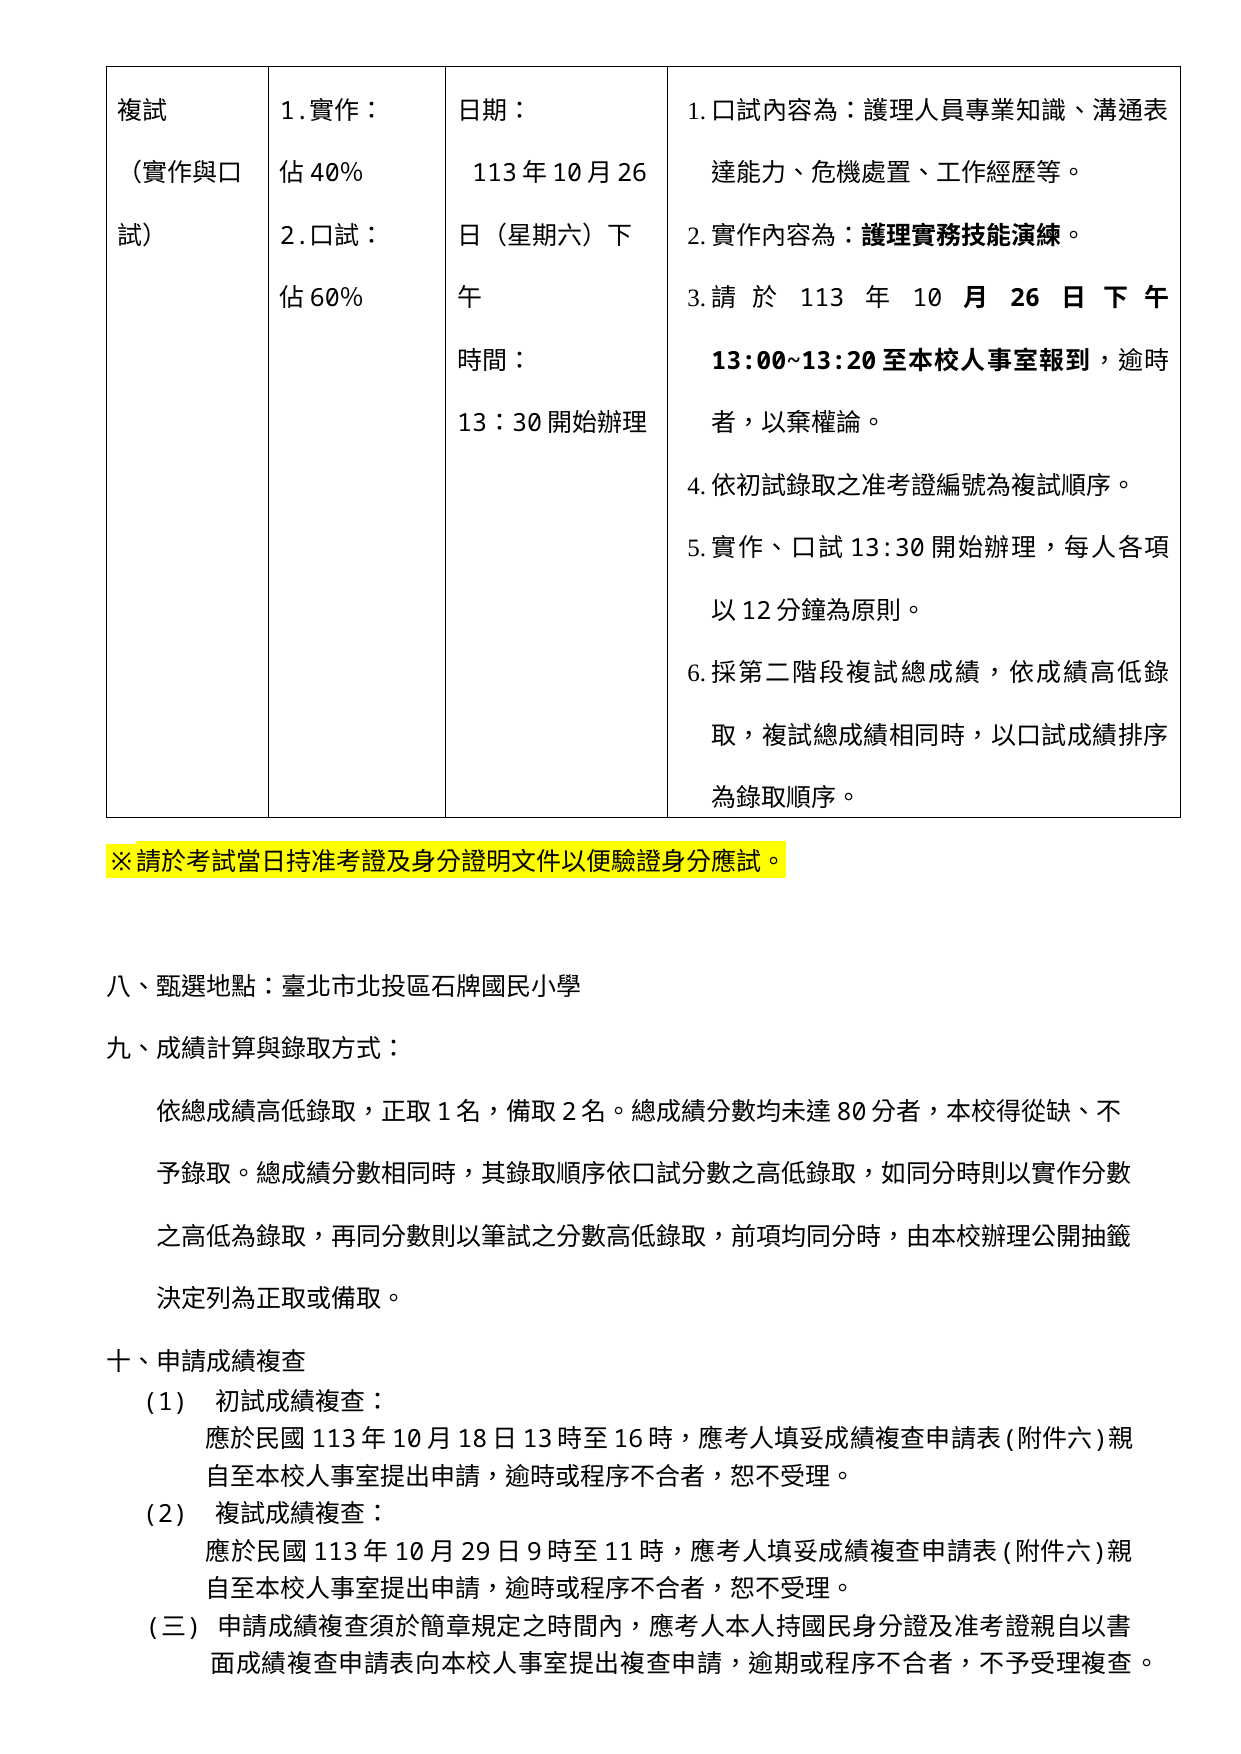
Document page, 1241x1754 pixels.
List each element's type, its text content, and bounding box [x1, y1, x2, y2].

text 依總成績高低錄取，正取1名，備取2名。總成績分數均未達80分者，本校得從缺、不予錄取。總成績分數相同時，其錄取順序依口試分數之高低錄取，如同分時則以實作分數之高低為錄取，再同分數則以筆試之分數高低錄取，前項均同分時，由本校辦理公開抽籤決定列為正取或備取。 [156, 1068, 1134, 1318]
table_cell 口試內容為：護理人員專業知識、溝通表達能力、危機處置、工作經歷等。 實作內容為：護理實務技能演練。 請於113年10月26日下午13:00~13:20至本校人事室報到，逾時者，以棄權論。 依初試錄取之准考證編號為複試順序。 實作、口試13:30開始辦理，每人各項以12分鐘為原則。 採第二階段複試總成績，依成績高低錄取，複試總成績相同時，以口試成績排序為錄取順序。 [668, 67, 1180, 817]
text 應於民國113年10月18日13時至16時，應考人填妥成績複查申請表(附件六)親自至本校人事室提出申請，逾時或程序不合者，恕不受理。 [205, 1418, 1134, 1493]
text 十、申請成績複查 [106, 1318, 1134, 1380]
text (三) 申請成績複查須於簡章規定之時間內，應考人本人持國民身分證及准考證親自以書面成績複查申請表向本校人事室提出複查申請，逾期或程序不合者，不予受理複查。 [145, 1605, 1134, 1680]
text 九、成績計算與錄取方式： [106, 1005, 1134, 1068]
text ※請於考試當日持准考證及身分證明文件以便驗證身分應試。 [106, 818, 1134, 880]
table_cell 日期： 113年10月26日（星期六）下午 時間： 13：30開始辦理 [446, 67, 667, 817]
text 應於民國113年10月29日9時至11時，應考人填妥成績複查申請表(附件六)親自至本校人事室提出申請，逾時或程序不合者，恕不受理。 [205, 1530, 1134, 1605]
list 複試成績複查： [143, 1493, 1131, 1530]
list 初試成績複查： [143, 1380, 1131, 1418]
table_cell 1.實作： 佔40％ 2.口試： 佔60％ [269, 67, 445, 817]
table_cell 複試 （實作與口試） [107, 67, 268, 817]
text 八、甄選地點：臺北市北投區石牌國民小學 [106, 943, 1134, 1005]
